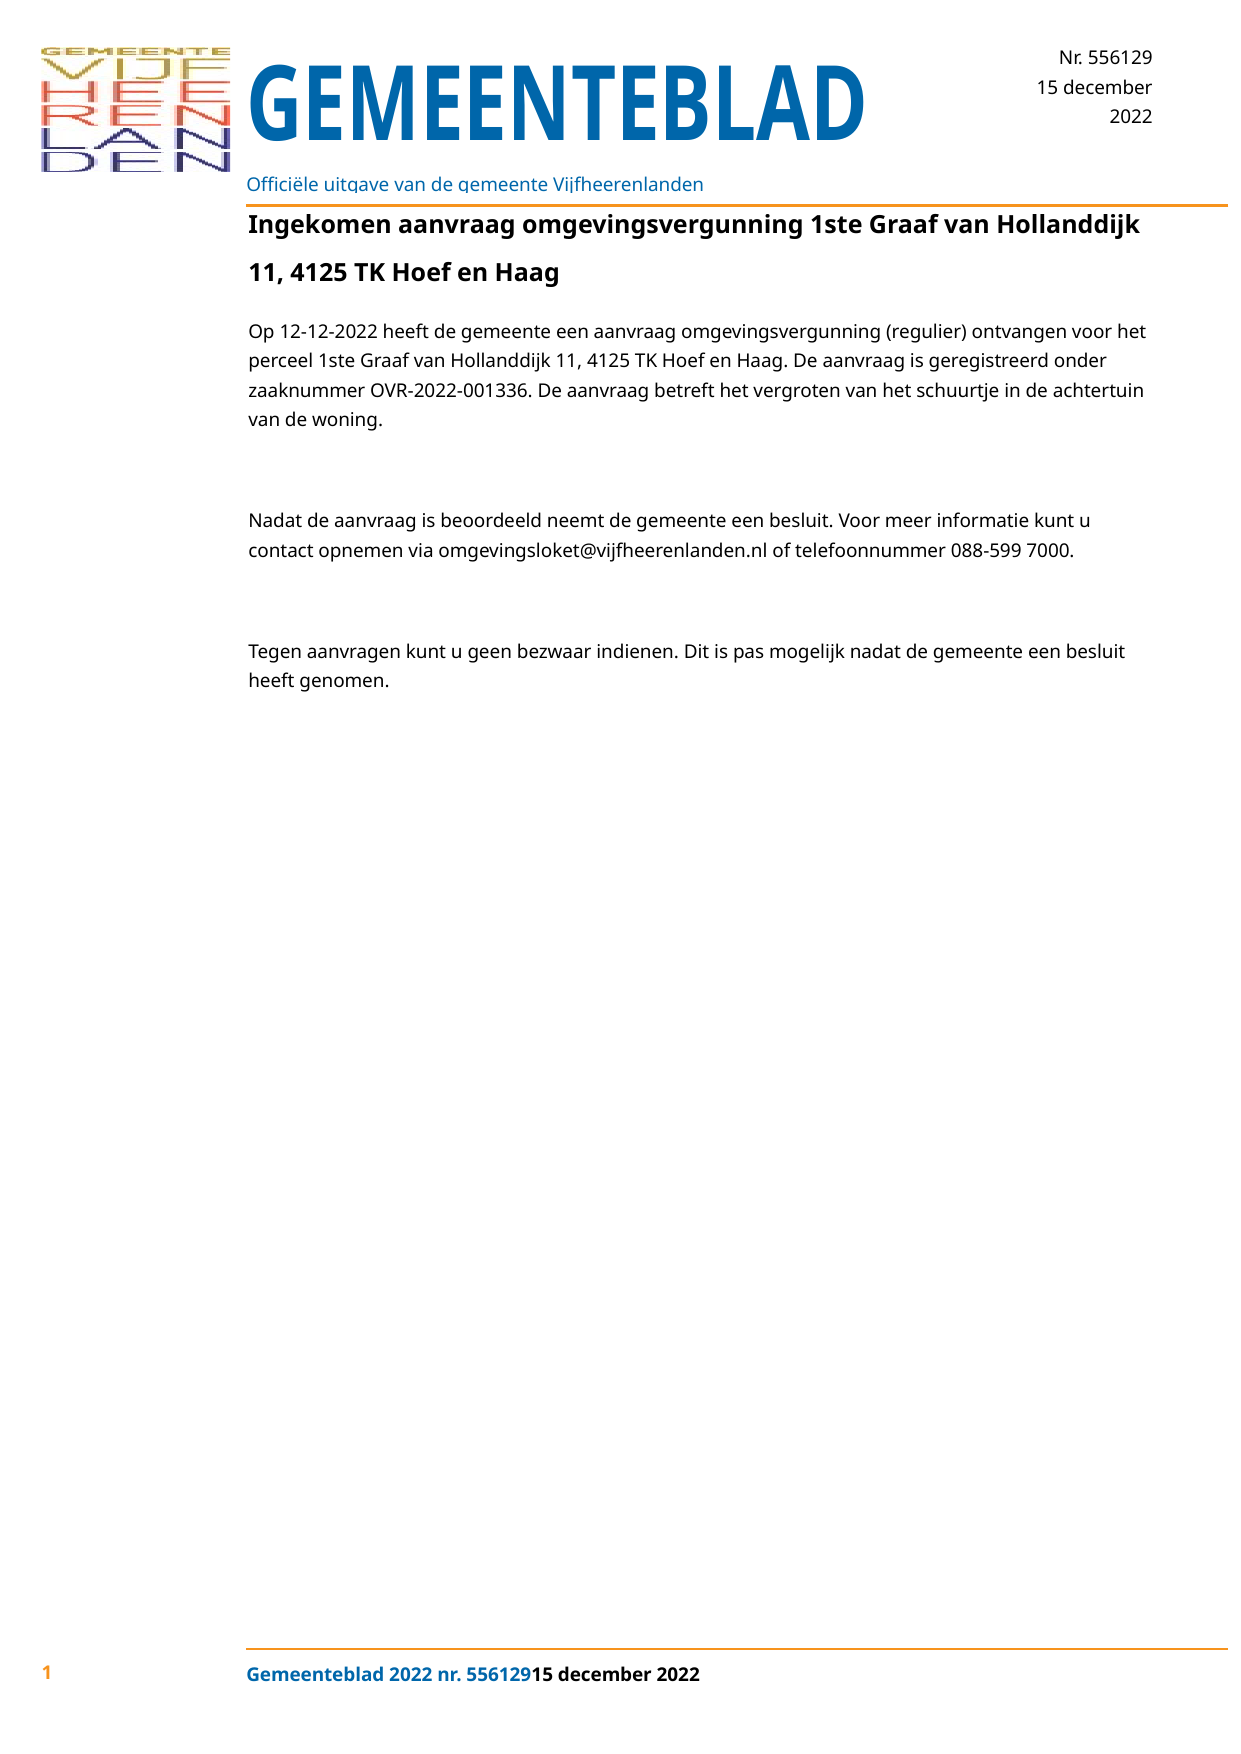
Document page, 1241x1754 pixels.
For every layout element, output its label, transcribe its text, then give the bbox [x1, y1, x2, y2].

text Tegen aanvragen kunt u geen bezwaar indienen. Dit is pas mogelijk nadat de gemeente een besluit heeft genomen. [248, 638, 1152, 693]
text Ingekomen aanvraag omgevingsvergunning 1ste Graaf van Hollanddijk 11, 4125 TK Hoef en Haag [248, 207, 1152, 288]
text Op 12-12-2022 heeft de gemeente een aanvraag omgevingsvergunning (regulier) ontvangen voor het perceel 1ste Graaf van Hollanddijk 11, 4125 TK Hoef en Haag. De aanvraag is geregistreerd onder zaaknummer OVR-2022-001336. De aanvraag betreft het vergroten van het schuurtje in de achtertuin van de woning. [248, 318, 1152, 432]
text Nadat de aanvraag is beoordeeld neemt de gemeente een besluit. Voor meer informatie kunt u contact opnemen via omgevingsloket@vijfheerenlanden.nl of telefoonnummer 088-599 7000. [248, 507, 1152, 563]
picture [41, 47, 231, 172]
